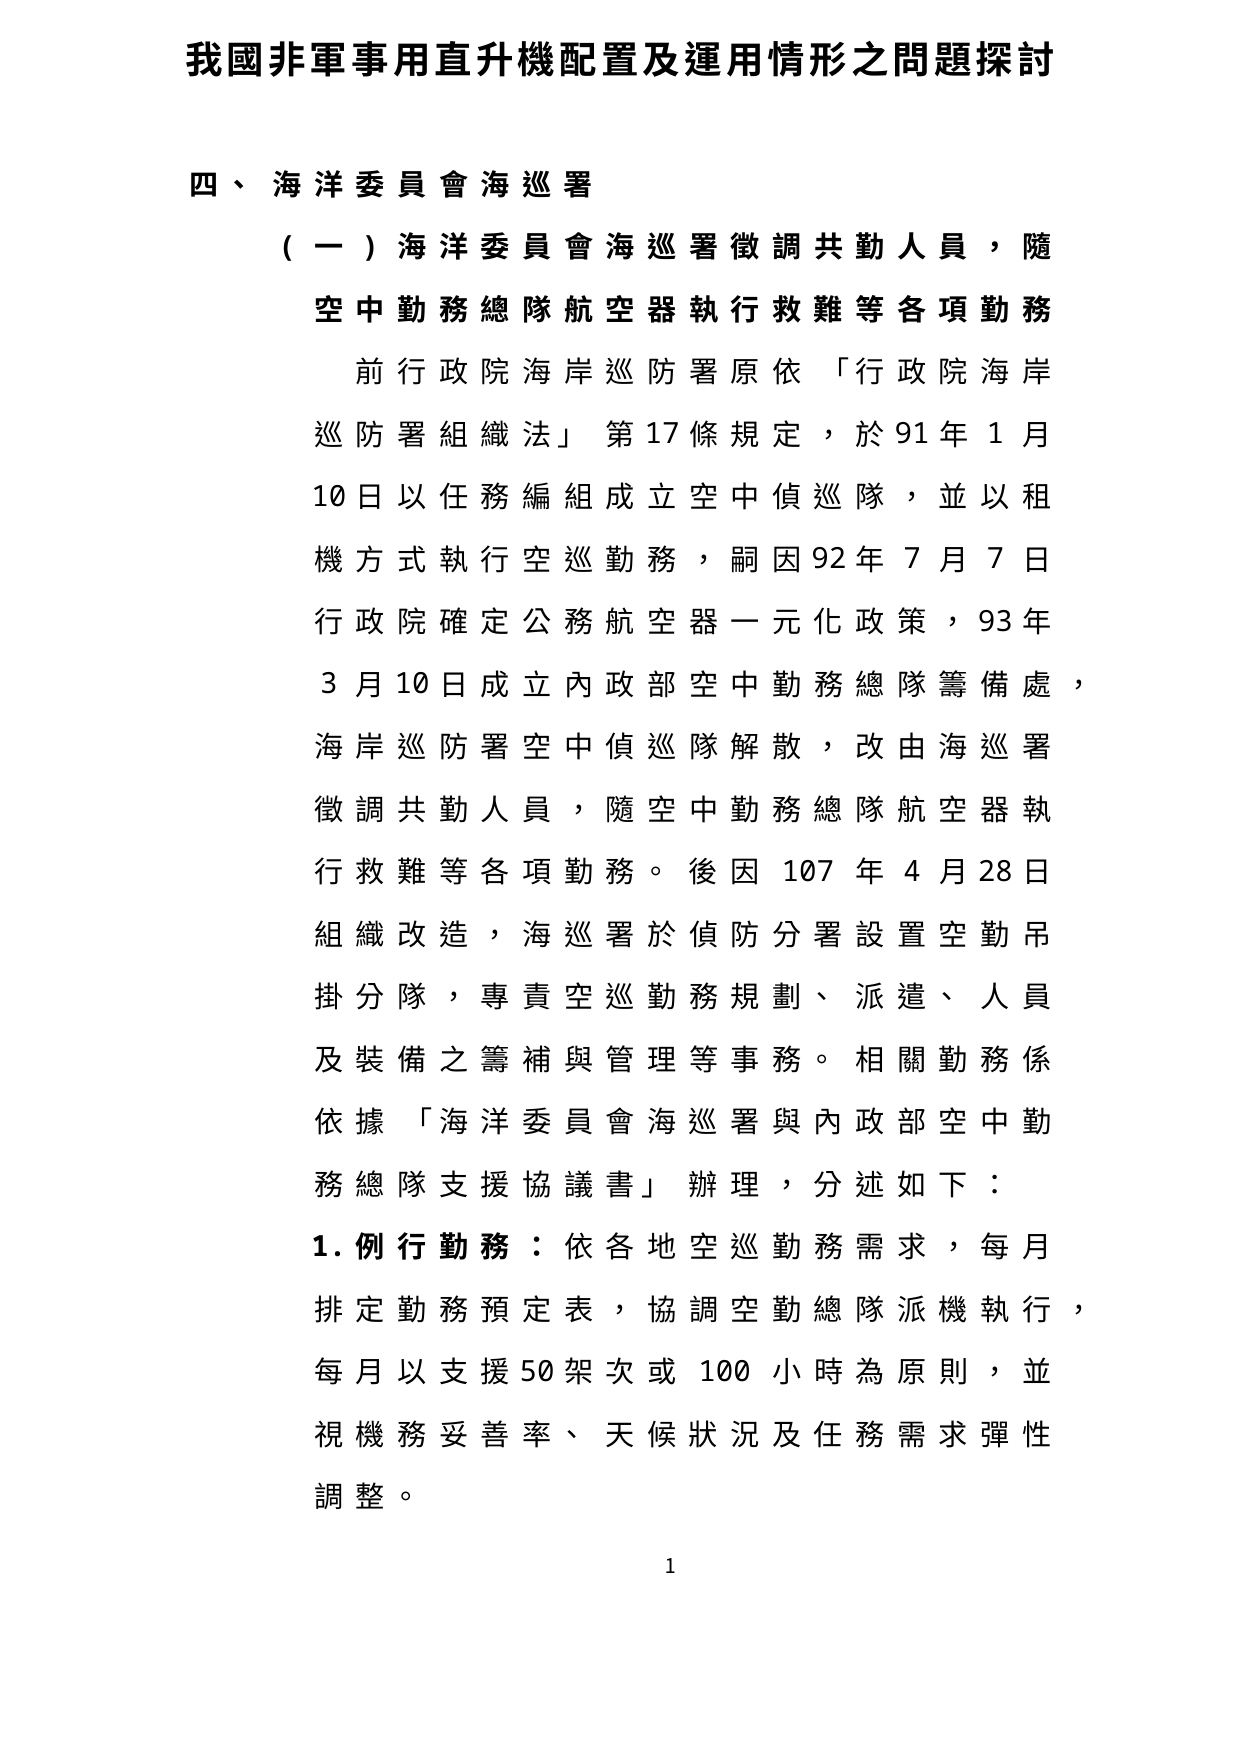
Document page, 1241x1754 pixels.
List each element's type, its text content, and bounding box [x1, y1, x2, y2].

text 前行政院海岸巡防署原依「行政院海岸巡防署組織法」第17條規定，於91年1月10日以任務編組成立空中偵巡隊，並以租機方式執行空巡勤務，嗣因92年7月7日行政院確定公務航空器一元化政策，93年3月10日成立內政部空中勤務總隊籌備處，海岸巡防署空中偵巡隊解散，改由海巡署徵調共勤人員，隨空中勤務總隊航空器執行救難等各項勤務。後因107年4月28日組織改造，海巡署於偵防分署設置空勤吊掛分隊，專責空巡勤務規劃、派遣、人員及裝備之籌補與管理等事務。相關勤務係依據「海洋委員會海巡署與內政部空中勤務總隊支援協議書」辦理，分述如下： [271, 328, 1058, 1203]
text 我國非軍事用直升機配置及運用情形之問題探討 [183, 16, 1058, 78]
text 四、海洋委員會海巡署 [183, 141, 1058, 203]
text (一)海洋委員會海巡署徵調共勤人員，隨空中勤務總隊航空器執行救難等各項勤務 [242, 203, 1058, 328]
text 1.例行勤務：依各地空巡勤務需求，每月排定勤務預定表，協調空勤總隊派機執行，每月以支援50架次或100小時為原則，並視機務妥善率、天候狀況及任務需求彈性調整。 [271, 1203, 1058, 1516]
